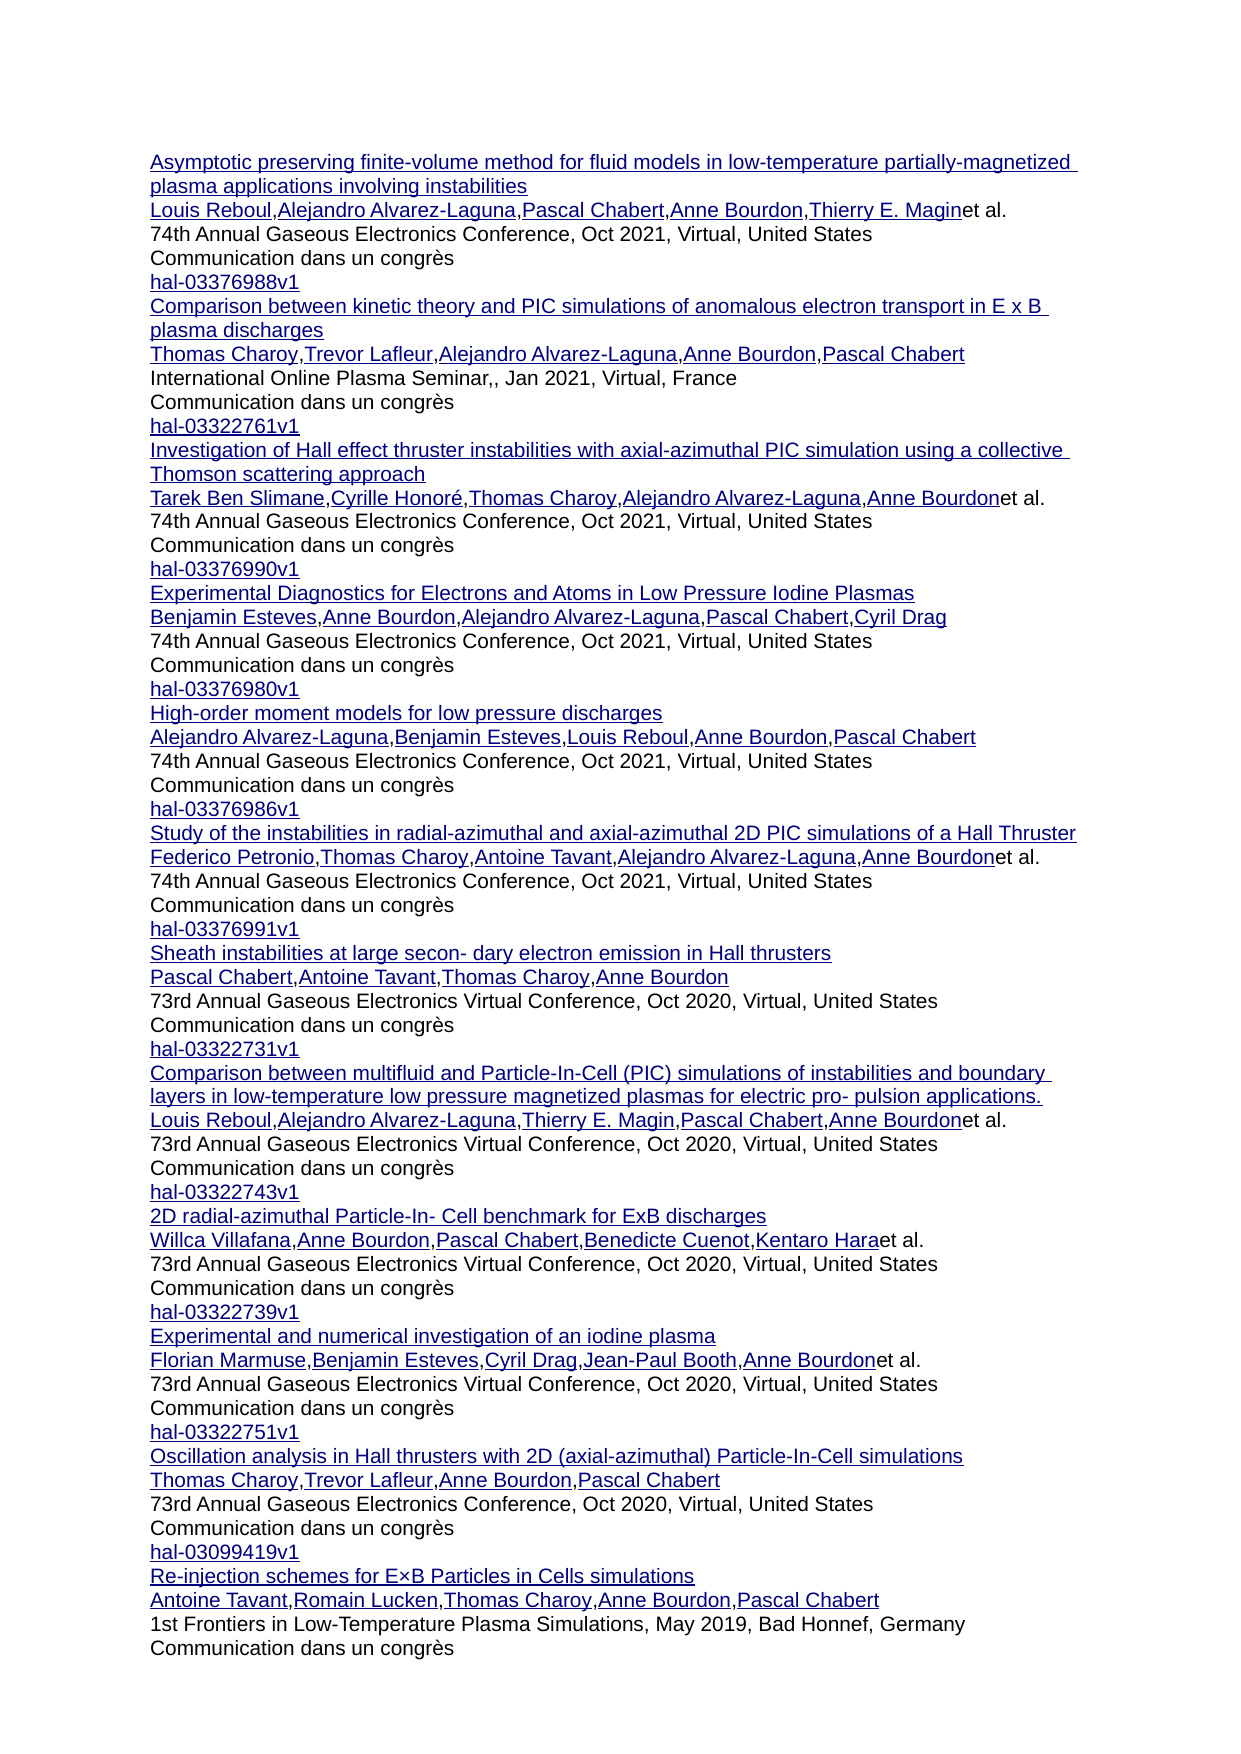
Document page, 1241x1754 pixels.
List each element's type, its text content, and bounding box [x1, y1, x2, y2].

table_cell Asymptotic preserving finite-volume method for fluid models in low-temperature partially-magnetized plasma applications involving instabilities Louis Reboul,Alejandro Alvarez-Laguna,Pascal Chabert,Anne Bourdon,Thierry E. Maginet al. 74th Annual Gaseous Electronics Conference, Oct 2021, Virtual, United States Communication dans un congrès hal-03376988v1 [150, 150, 1090, 294]
table_cell High-order moment models for low pressure discharges Alejandro Alvarez-Laguna,Benjamin Esteves,Louis Reboul,Anne Bourdon,Pascal Chabert 74th Annual Gaseous Electronics Conference, Oct 2021, Virtual, United States Communication dans un congrès hal-03376986v1 [150, 701, 1090, 821]
table_cell Experimental Diagnostics for Electrons and Atoms in Low Pressure Iodine Plasmas Benjamin Esteves,Anne Bourdon,Alejandro Alvarez-Laguna,Pascal Chabert,Cyril Drag 74th Annual Gaseous Electronics Conference, Oct 2021, Virtual, United States Communication dans un congrès hal-03376980v1 [150, 581, 1090, 701]
table_cell Study of the instabilities in radial-azimuthal and axial-azimuthal 2D PIC simulations of a Hall Thruster Federico Petronio,Thomas Charoy,Antoine Tavant,Alejandro Alvarez-Laguna,Anne Bourdonet al. 74th Annual Gaseous Electronics Conference, Oct 2021, Virtual, United States Communication dans un congrès hal-03376991v1 [150, 821, 1090, 941]
table_cell Comparison between multifluid and Particle-In-Cell (PIC) simulations of instabilities and boundary layers in low-temperature low pressure magnetized plasmas for electric pro- pulsion applications. Louis Reboul,Alejandro Alvarez-Laguna,Thierry E. Magin,Pascal Chabert,Anne Bourdonet al. 73rd Annual Gaseous Electronics Virtual Conference, Oct 2020, Virtual, United States Communication dans un congrès hal-03322743v1 [150, 1060, 1090, 1204]
table_cell Re-injection schemes for E×B Particles in Cells simulations Antoine Tavant,Romain Lucken,Thomas Charoy,Anne Bourdon,Pascal Chabert 1st Frontiers in Low-Temperature Plasma Simulations, May 2019, Bad Honnef, Germany Communication dans un congrès [150, 1564, 1090, 1659]
table_cell Experimental and numerical investigation of an iodine plasma Florian Marmuse,Benjamin Esteves,Cyril Drag,Jean-Paul Booth,Anne Bourdonet al. 73rd Annual Gaseous Electronics Virtual Conference, Oct 2020, Virtual, United States Communication dans un congrès hal-03322751v1 [150, 1324, 1090, 1444]
table_cell Comparison between kinetic theory and PIC simulations of anomalous electron transport in E x B plasma discharges Thomas Charoy,Trevor Lafleur,Alejandro Alvarez-Laguna,Anne Bourdon,Pascal Chabert International Online Plasma Seminar,, Jan 2021, Virtual, France Communication dans un congrès hal-03322761v1 [150, 294, 1090, 437]
table_cell 2D radial-azimuthal Particle-In- Cell benchmark for ExB discharges Willca Villafana,Anne Bourdon,Pascal Chabert,Benedicte Cuenot,Kentaro Haraet al. 73rd Annual Gaseous Electronics Virtual Conference, Oct 2020, Virtual, United States Communication dans un congrès hal-03322739v1 [150, 1204, 1090, 1324]
table_cell Investigation of Hall effect thruster instabilities with axial-azimuthal PIC simulation using a collective Thomson scattering approach Tarek Ben Slimane,Cyrille Honoré,Thomas Charoy,Alejandro Alvarez-Laguna,Anne Bourdonet al. 74th Annual Gaseous Electronics Conference, Oct 2021, Virtual, United States Communication dans un congrès hal-03376990v1 [150, 438, 1090, 581]
table_cell Oscillation analysis in Hall thrusters with 2D (axial-azimuthal) Particle-In-Cell simulations Thomas Charoy,Trevor Lafleur,Anne Bourdon,Pascal Chabert 73rd Annual Gaseous Electronics Conference, Oct 2020, Virtual, United States Communication dans un congrès hal-03099419v1 [150, 1444, 1090, 1563]
table_cell Sheath instabilities at large secon- dary electron emission in Hall thrusters Pascal Chabert,Antoine Tavant,Thomas Charoy,Anne Bourdon 73rd Annual Gaseous Electronics Virtual Conference, Oct 2020, Virtual, United States Communication dans un congrès hal-03322731v1 [150, 941, 1090, 1060]
